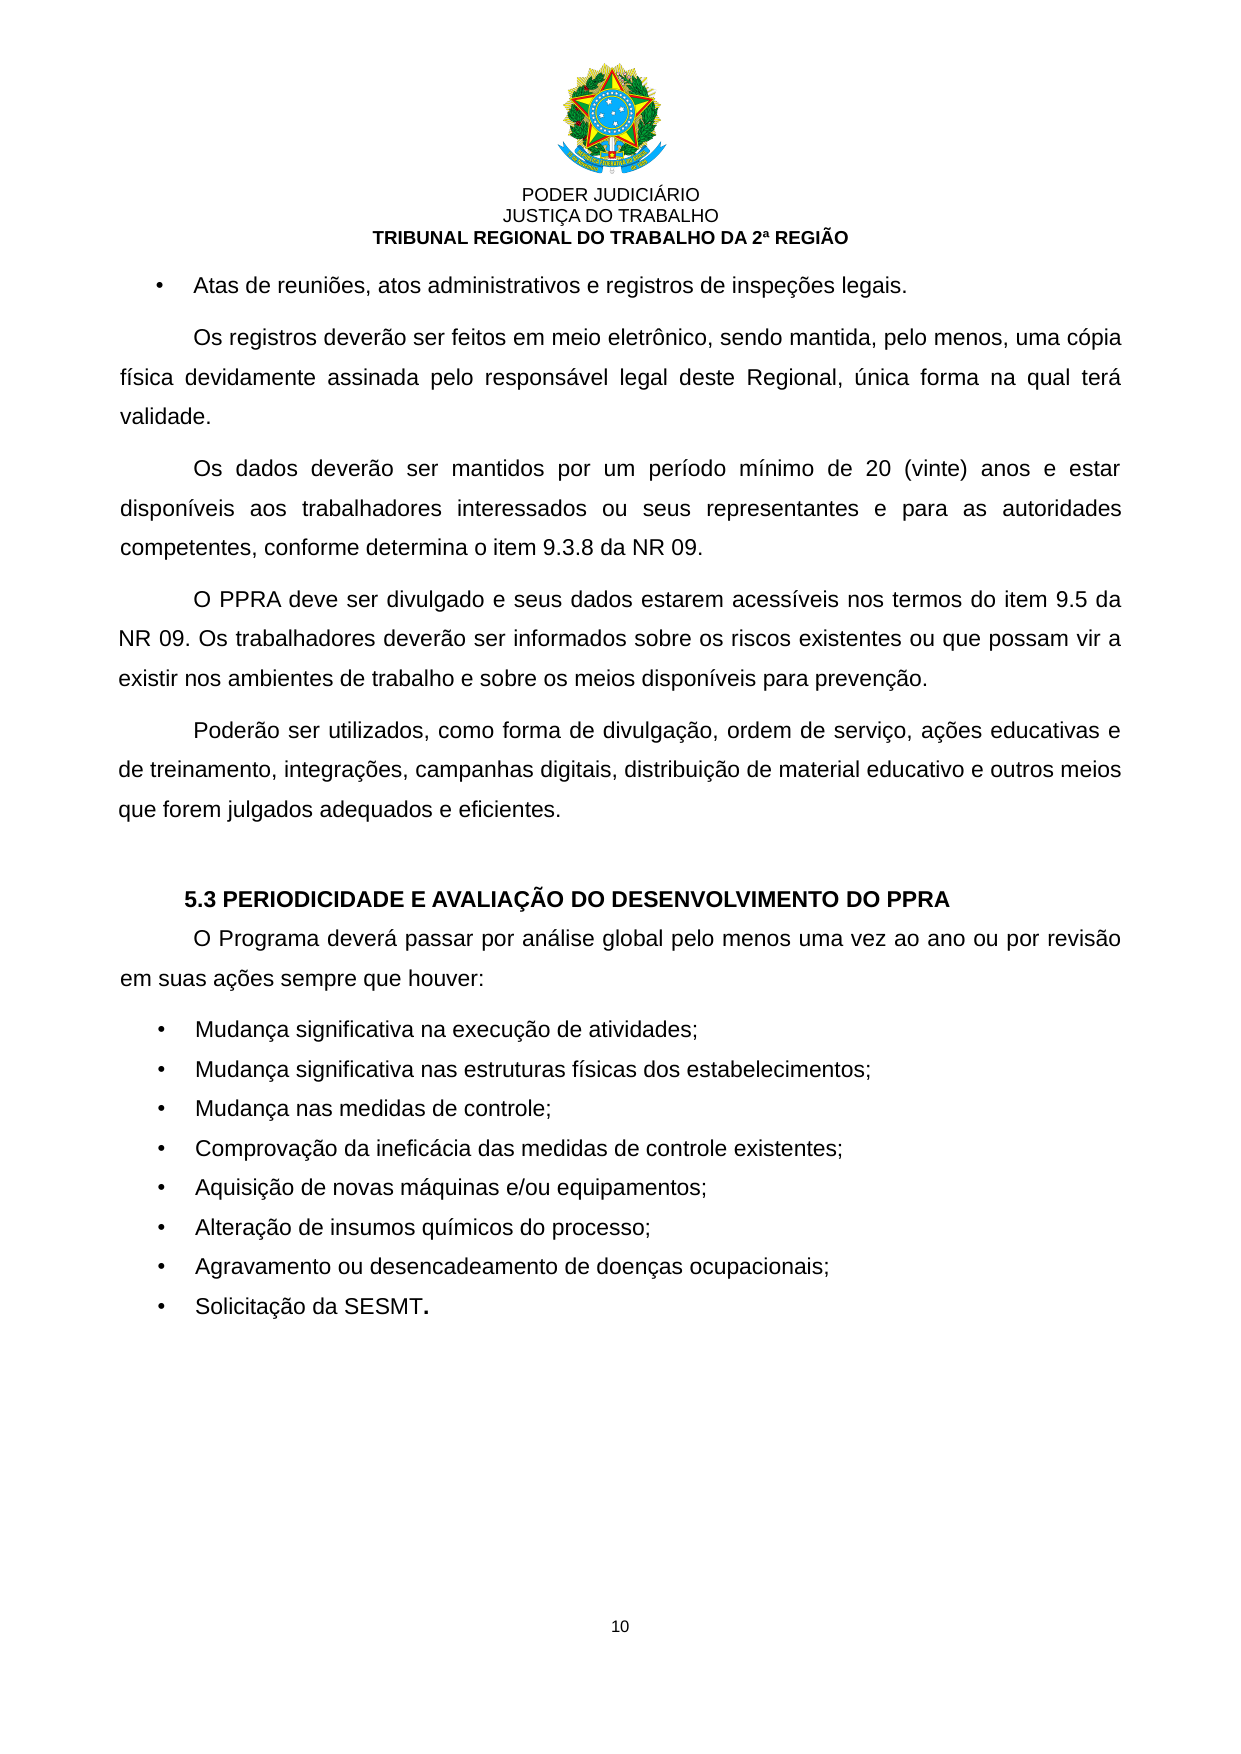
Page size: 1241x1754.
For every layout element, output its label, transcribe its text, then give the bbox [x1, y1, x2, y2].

text Os registros deverão ser feitos em meio eletrônico, sendo mantida, pelo menos, uma cópia física devidamente assinada pelo responsável legal deste Regional, única forma na qual terá validade. [120, 324, 1122, 429]
subtitle 5.3 PERIODICIDADE E AVALIAÇÃO DO DESENVOLVIMENTO DO PPRA [118, 886, 1122, 913]
text Os dados deverão ser mantidos por um período mínimo de 20 (vinte) anos e estar disponíveis aos trabalhadores interessados ou seus representantes e para as autoridades competentes, conforme determina o item 9.3.8 da NR 09. [120, 455, 1122, 560]
list Solicitação da SESMT. [157, 1293, 1122, 1319]
list Mudança significativa nas estruturas físicas dos estabelecimentos; [157, 1056, 1122, 1082]
text Poderão ser utilizados, como forma de divulgação, ordem de serviço, ações educativas e de treinamento, integrações, campanhas digitais, distribuição de material educativo e outros meios que forem julgados adequados e eficientes. [118, 717, 1122, 822]
list Mudança nas medidas de controle; [157, 1095, 1122, 1122]
list Atas de reuniões, atos administrativos e registros de inspeções legais. [156, 272, 1122, 299]
list Alteração de insumos químicos do processo; [157, 1214, 1122, 1240]
list Mudança significativa na execução de atividades; [157, 1016, 1122, 1043]
list Comprovação da ineficácia das medidas de controle existentes; [157, 1135, 1122, 1161]
list Aquisição de novas máquinas e/ou equipamentos; [157, 1174, 1122, 1201]
list Agravamento ou desencadeamento de doenças ocupacionais; [157, 1253, 1122, 1279]
text O PPRA deve ser divulgado e seus dados estarem acessíveis nos termos do item 9.5 da NR 09. Os trabalhadores deverão ser informados sobre os riscos existentes ou que possam vir a existir nos ambientes de trabalho e sobre os meios disponíveis para prevenção. [118, 586, 1122, 691]
text O Programa deverá passar por análise global pelo menos uma vez ao ano ou por revisão em suas ações sempre que houver: [120, 925, 1122, 991]
